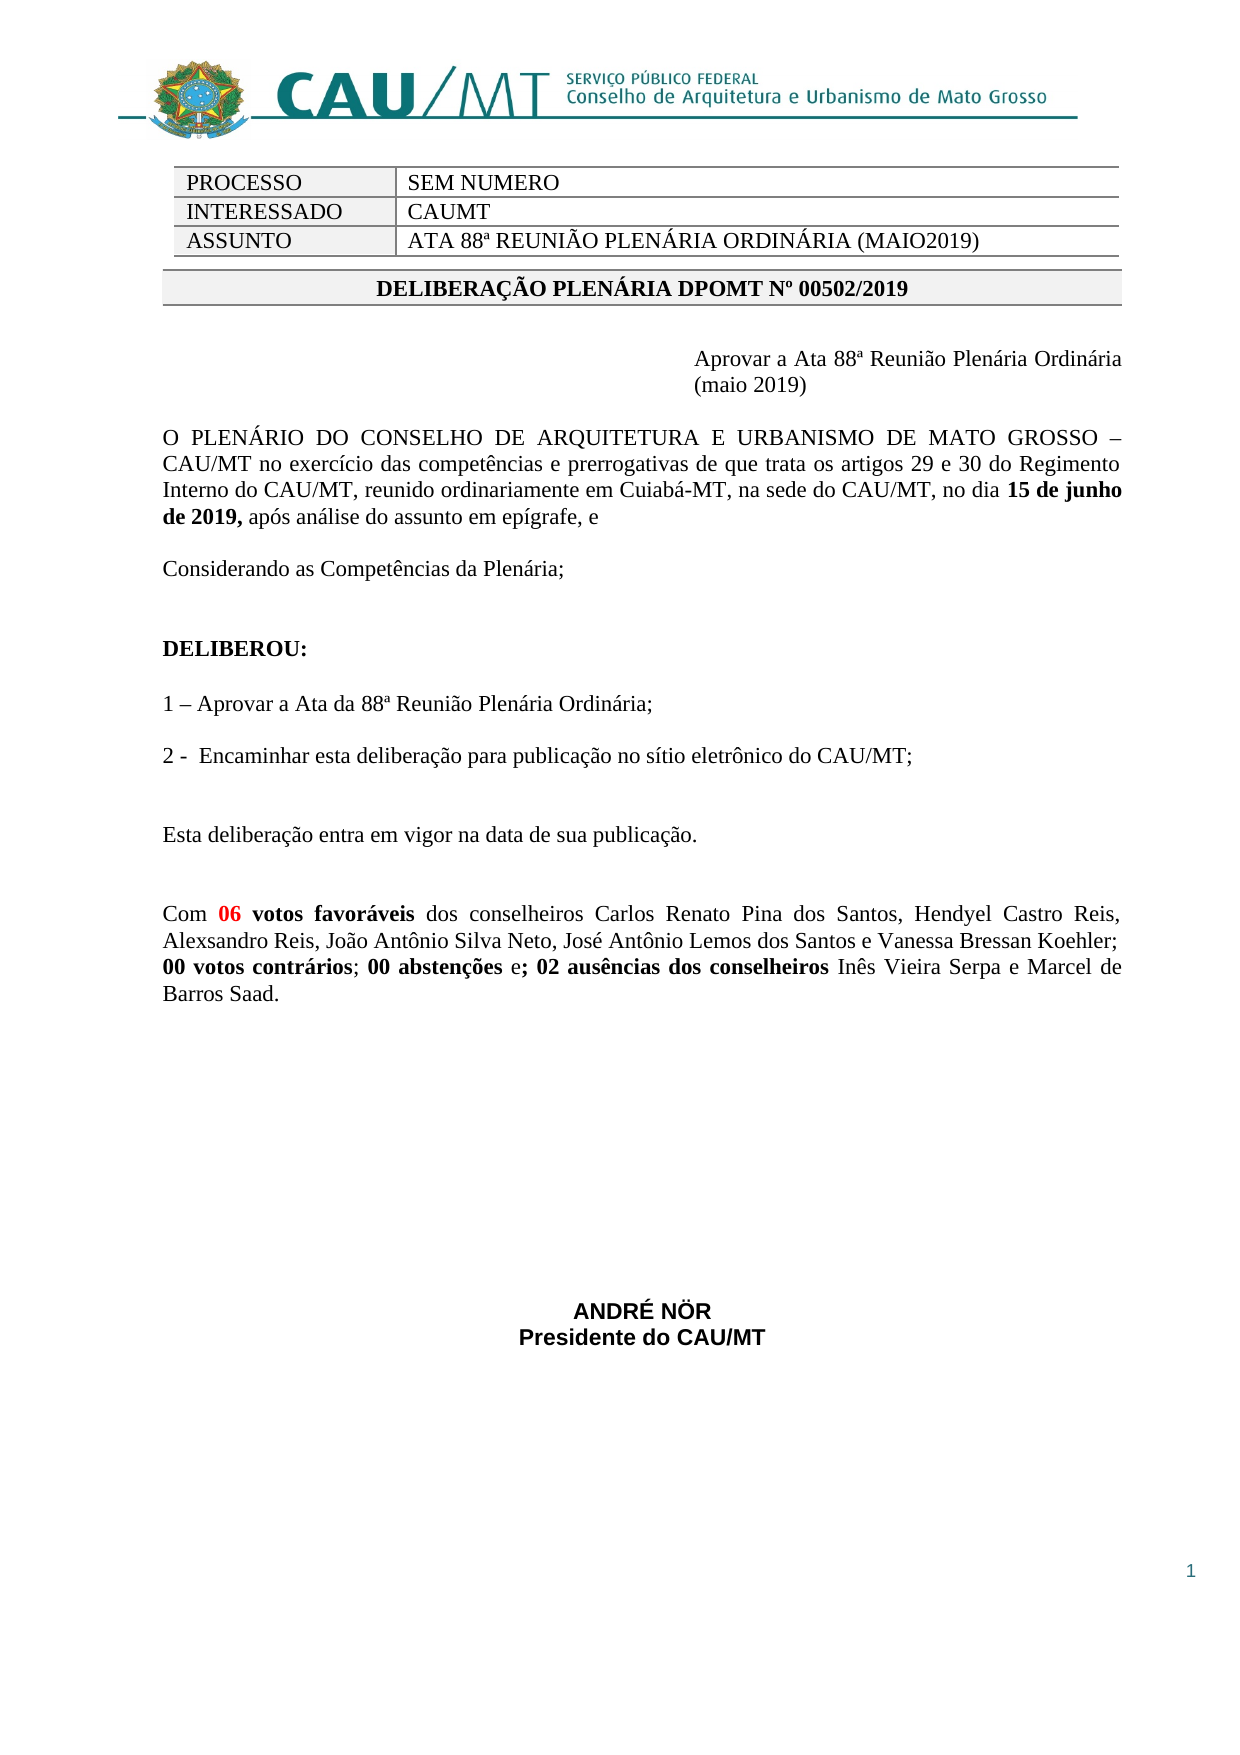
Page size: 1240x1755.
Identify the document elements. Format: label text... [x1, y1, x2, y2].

text Esta deliberação entra em vigor na data de sua publicação. [162, 821, 1122, 848]
text O PLENÁRIO DO CONSELHO DE ARQUITETURA E URBANISMO DE MATO GROSSO – CAU/MT no exercício das competências e prerrogativas de que trata os artigos 29 e 30 do Regimento Interno do CAU/MT, reunido ordinariamente em Cuiabá-MT, na sede do CAU/MT, no dia 15 de junho de 2019, após análise do assunto em epígrafe, e [162, 424, 1122, 529]
text Aprovar a Ata 88ª Reunião Plenária Ordinária (maio 2019) [694, 345, 1122, 397]
table_cell INTERESSADO [174, 198, 395, 225]
text Com 06 votos favoráveis dos conselheiros Carlos Renato Pina dos Santos, Hendyel Castro Reis, Alexsandro Reis, João Antônio Silva Neto, José Antônio Lemos dos Santos e Vanessa Bressan Koehler; [162, 901, 1122, 953]
text 1 – Aprovar a Ata da 88ª Reunião Plenária Ordinária; [162, 690, 1122, 716]
table_cell CAUMT [397, 198, 1119, 225]
table_header SEM NUMERO [397, 168, 1119, 196]
text ANDRÉ NÖR [162, 1298, 1122, 1324]
text 2 - Encaminhar esta deliberação para publicação no sítio eletrônico do CAU/MT; [162, 742, 1122, 769]
text Considerando as Competências da Plenária; [162, 556, 1122, 582]
table_cell ASSUNTO [174, 227, 395, 254]
text Presidente do CAU/MT [162, 1324, 1122, 1351]
table_header PROCESSO [174, 168, 395, 196]
text 00 votos contrários; 00 abstenções e; 02 ausências dos conselheiros Inês Vieira Serpa e Marcel de Barros Saad. [162, 953, 1122, 1006]
text DELIBEROU: [162, 634, 1122, 661]
text DELIBERAÇÃO PLENÁRIA DPOMT Nº 00502/2019 [162, 270, 1122, 306]
table_cell ATA 88ª REUNIÃO PLENÁRIA ORDINÁRIA (MAIO2019) [397, 227, 1119, 254]
